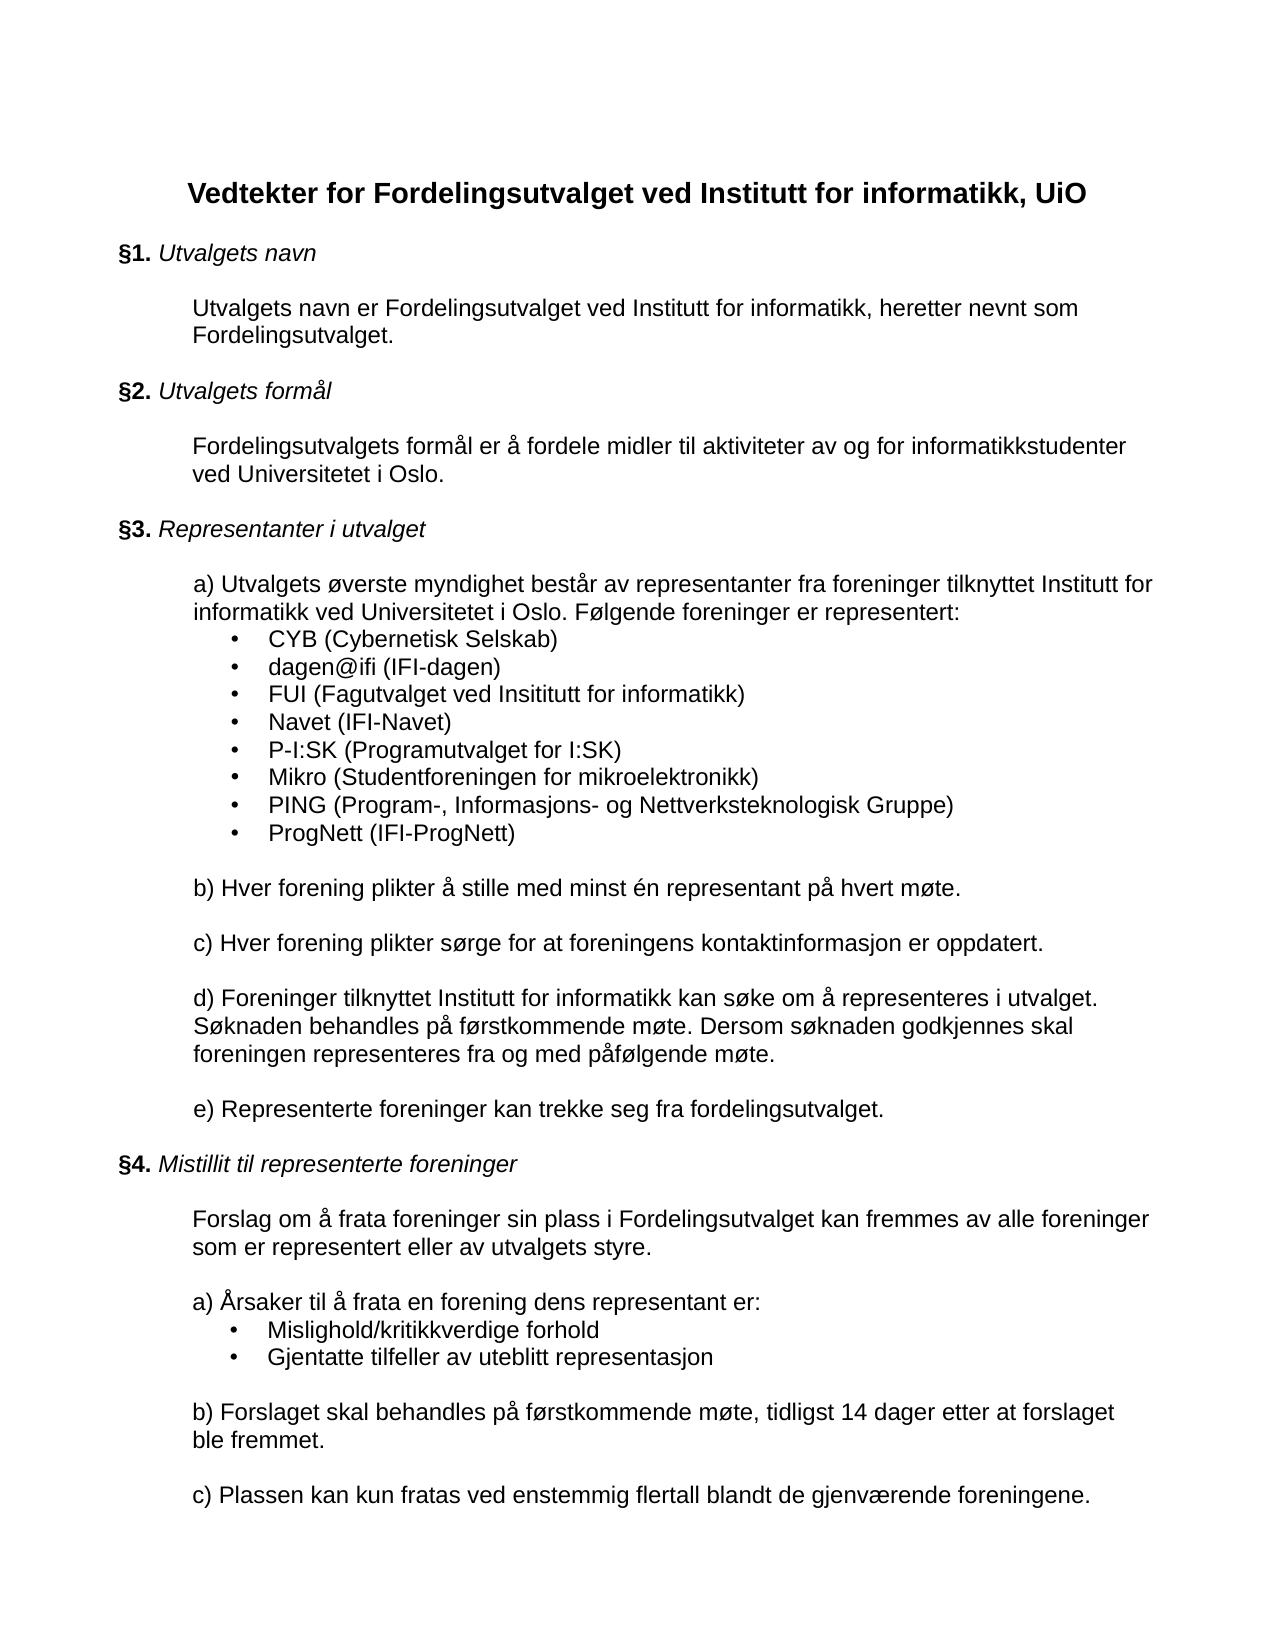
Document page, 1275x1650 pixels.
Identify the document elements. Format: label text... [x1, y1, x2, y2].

list a) Utvalgets øverste myndighet består av representanter fra foreninger tilknyttet Institutt for informatikk ved Universitetet i Oslo. Følgende foreninger er representert: [193, 570, 1157, 625]
text §1. Utvalgets navn [118, 239, 1157, 266]
list Mikro (Studentforeningen for mikroelektronikk) [231, 763, 1157, 791]
text §2. Utvalgets formål [118, 349, 1157, 404]
list ProgNett (IFI-ProgNett) [231, 819, 1157, 846]
list Navet (IFI-Navet) [231, 708, 1157, 736]
list d) Foreninger tilknyttet Institutt for informatikk kan søke om å representeres i utvalget. Søknaden behandles på førstkommende møte. Dersom søknaden godkjennes skal foreningen representeres fra og med påfølgende møte. [193, 984, 1157, 1067]
text c) Plassen kan kun fratas ved enstemmig flertall blandt de gjenværende foreningene. [118, 1481, 1157, 1509]
text §4. Mistillit til representerte foreninger [118, 1150, 1157, 1177]
list PING (Program-, Informasjons- og Nettverksteknologisk Gruppe) [231, 791, 1157, 819]
list §3. Representanter i utvalget [117, 515, 1157, 542]
text a) Årsaker til å frata en forening dens representant er: [118, 1288, 1157, 1316]
text Vedtekter for Fordelingsutvalget ved Institutt for informatikk, UiO [118, 176, 1157, 239]
text b) Forslaget skal behandles på førstkommende møte, tidligst 14 dager etter at forslaget ble fremmet. [118, 1398, 1157, 1453]
list CYB (Cybernetisk Selskab) [231, 625, 1157, 653]
list b) Hver forening plikter å stille med minst én representant på hvert møte. [193, 874, 1157, 901]
list FUI (Fagutvalget ved Insititutt for informatikk) [231, 680, 1157, 708]
text Forslag om å frata foreninger sin plass i Fordelingsutvalget kan fremmes av alle foreninger som er representert eller av utvalgets styre. [118, 1205, 1157, 1260]
list Mislighold/kritikkverdige forhold [229, 1316, 1157, 1343]
list Gjentatte tilfeller av uteblitt representasjon [229, 1343, 1157, 1371]
list P-I:SK (Programutvalget for I:SK) [231, 736, 1157, 763]
list dagen@ifi (IFI-dagen) [231, 653, 1157, 680]
text Utvalgets navn er Fordelingsutvalget ved Institutt for informatikk, heretter nevnt som Fordelingsutvalget. [118, 294, 1157, 349]
text Fordelingsutvalgets formål er å fordele midler til aktiviteter av og for informatikkstudenter ved Universitetet i Oslo. [118, 432, 1157, 487]
text e) Representerte foreninger kan trekke seg fra fordelingsutvalget. [193, 1095, 1157, 1122]
list c) Hver forening plikter sørge for at foreningens kontaktinformasjon er oppdatert. [193, 929, 1157, 957]
